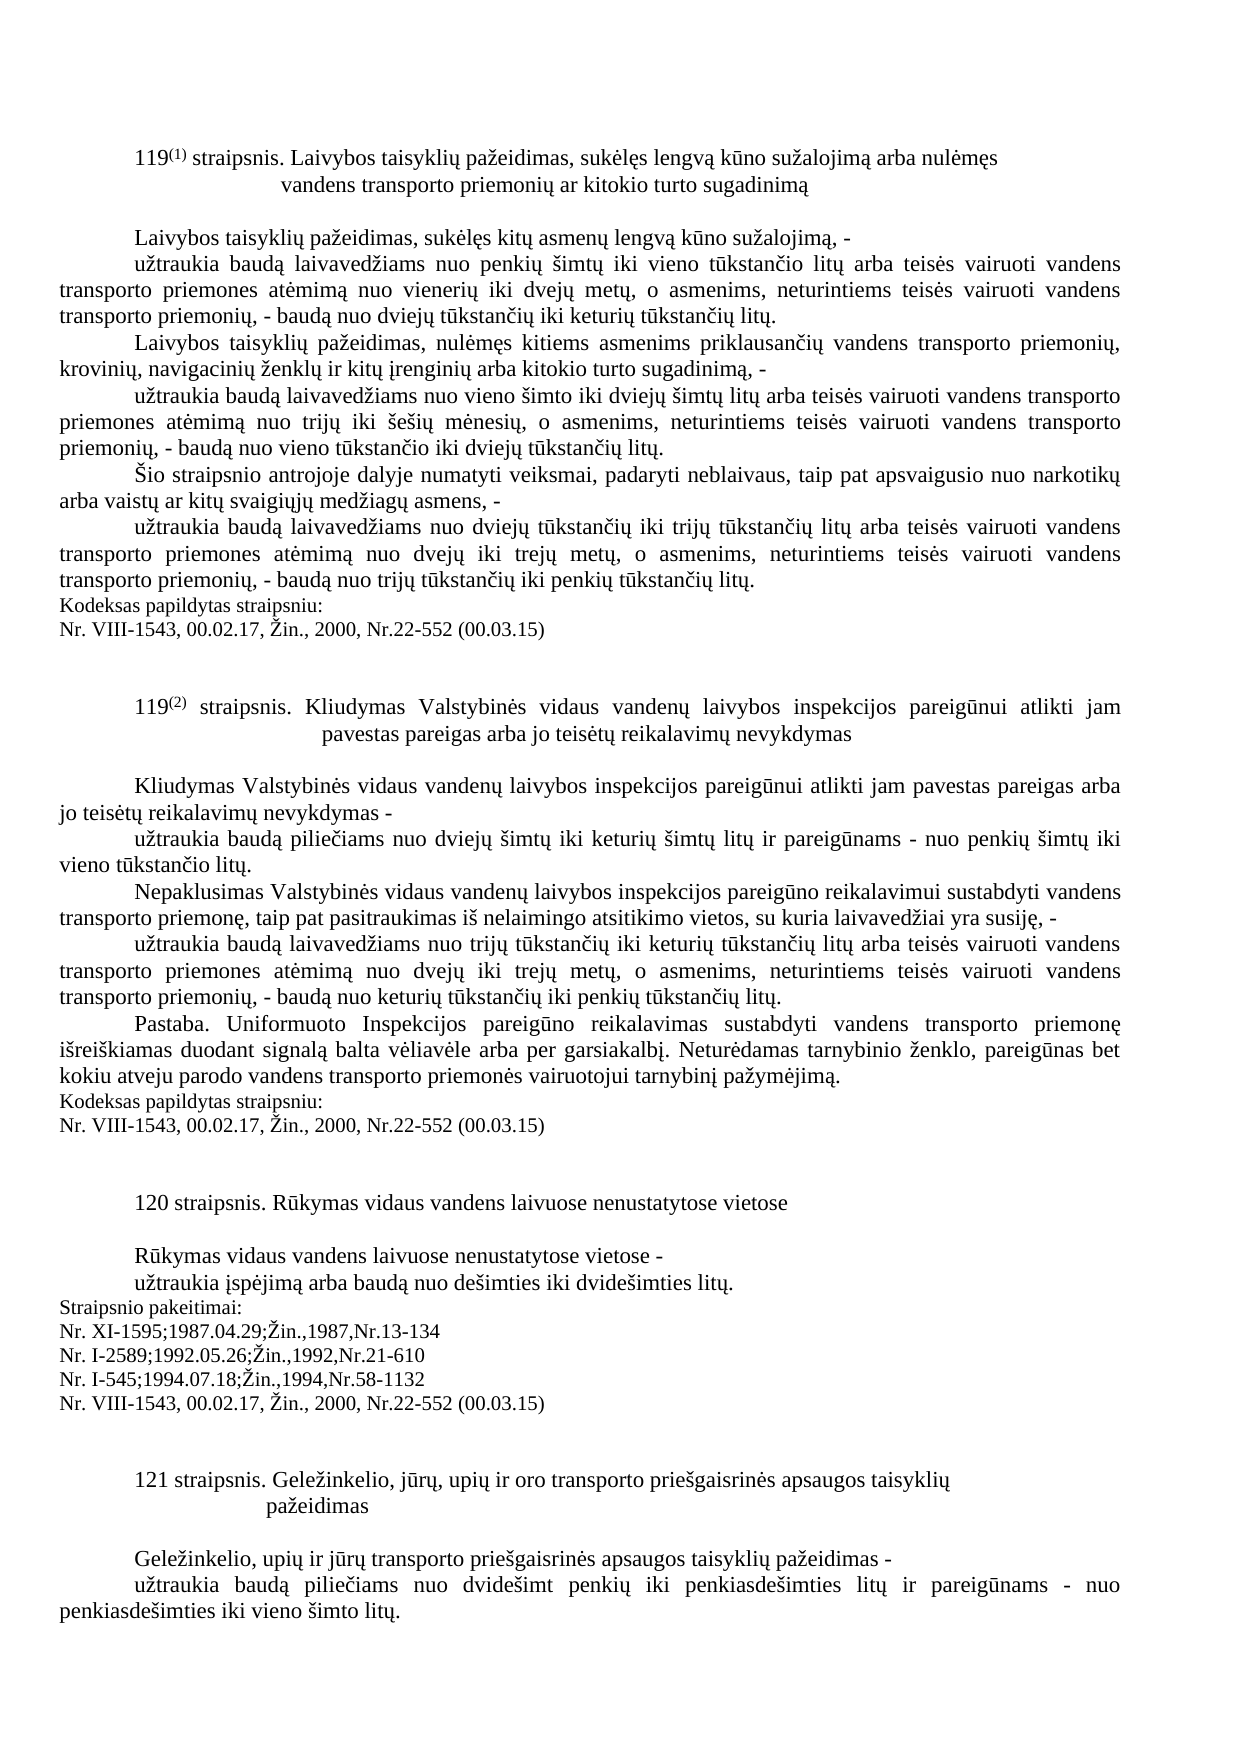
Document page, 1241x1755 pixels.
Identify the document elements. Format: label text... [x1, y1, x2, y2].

text Nr. XI-1595;1987.04.29;Žin.,1987,Nr.13-134 [59, 1319, 1122, 1343]
text vandens transporto priemonių ar kitokio turto sugadinimą [281, 171, 1122, 197]
text Nr. I-2589;1992.05.26;Žin.,1992,Nr.21-610 [59, 1343, 1122, 1367]
text Rūkymas vidaus vandens laivuose nenustatytose vietose - [59, 1242, 1122, 1268]
text užtraukia baudą piliečiams nuo dviejų šimtų iki keturių šimtų litų ir pareigūnams - nuo penkių šimtų iki vieno tūkstančio litų. [59, 825, 1122, 878]
text 120 straipsnis. Rūkymas vidaus vandens laivuose nenustatytose vietose [59, 1189, 1122, 1216]
text Geležinkelio, upių ir jūrų transporto priešgaisrinės apsaugos taisyklių pažeidimas - [59, 1545, 1122, 1571]
text Straipsnio pakeitimai: [59, 1295, 1122, 1319]
text pažeidimas [266, 1492, 1122, 1518]
text Kliudymas Valstybinės vidaus vandenų laivybos inspekcijos pareigūnui atlikti jam pavestas pareigas arba jo teisėtų reikalavimų nevykdymas - [59, 772, 1122, 825]
text užtraukia baudą laivavedžiams nuo vieno šimto iki dviejų šimtų litų arba teisės vairuoti vandens transporto priemones atėmimą nuo trijų iki šešių mėnesių, o asmenims, neturintiems teisės vairuoti vandens transporto priemonių, - baudą nuo vieno tūkstančio iki dviejų tūkstančių litų. [59, 382, 1122, 461]
text užtraukia baudą piliečiams nuo dvidešimt penkių iki penkiasdešimties litų ir pareigūnams - nuo penkiasdešimties iki vieno šimto litų. [59, 1571, 1122, 1624]
text Nr. VIII-1543, 00.02.17, Žin., 2000, Nr.22-552 (00.03.15) [59, 1113, 1122, 1137]
text Laivybos taisyklių pažeidimas, nulėmęs kitiems asmenims priklausančių vandens transporto priemonių, krovinių, navigacinių ženklų ir kitų įrenginių arba kitokio turto sugadinimą, - [59, 329, 1122, 382]
text Pastaba. Uniformuoto Inspekcijos pareigūno reikalavimas sustabdyti vandens transporto priemonę išreiškiamas duodant signalą balta vėliavėle arba per garsiakalbį. Neturėdamas tarnybinio ženklo, pareigūnas bet kokiu atveju parodo vandens transporto priemonės vairuotojui tarnybinį pažymėjimą. [59, 1009, 1122, 1089]
text užtraukia įspėjimą arba baudą nuo dešimties iki dvidešimties litų. [59, 1268, 1122, 1295]
text užtraukia baudą laivavedžiams nuo trijų tūkstančių iki keturių tūkstančių litų arba teisės vairuoti vandens transporto priemones atėmimą nuo dvejų iki trejų metų, o asmenims, neturintiems teisės vairuoti vandens transporto priemonių, - baudą nuo keturių tūkstančių iki penkių tūkstančių litų. [59, 931, 1122, 1009]
text Nr. VIII-1543, 00.02.17, Žin., 2000, Nr.22-552 (00.03.15) [59, 617, 1122, 641]
text 119(1) straipsnis. Laivybos taisyklių pažeidimas, sukėlęs lengvą kūno sužalojimą arba nulėmęs [134, 144, 1122, 171]
text Nepaklusimas Valstybinės vidaus vandenų laivybos inspekcijos pareigūno reikalavimui sustabdyti vandens transporto priemonę, taip pat pasitraukimas iš nelaimingo atsitikimo vietos, su kuria laivavedžiai yra susiję, - [59, 878, 1122, 931]
text užtraukia baudą laivavedžiams nuo penkių šimtų iki vieno tūkstančio litų arba teisės vairuoti vandens transporto priemones atėmimą nuo vienerių iki dvejų metų, o asmenims, neturintiems teisės vairuoti vandens transporto priemonių, - baudą nuo dviejų tūkstančių iki keturių tūkstančių litų. [59, 250, 1122, 329]
text 119(2) straipsnis. Kliudymas Valstybinės vidaus vandenų laivybos inspekcijos pareigūnui atlikti jam pavestas pareigas arba jo teisėtų reikalavimų nevykdymas [134, 693, 1122, 746]
text Šio straipsnio antrojoje dalyje numatyti veiksmai, padaryti neblaivaus, taip pat apsvaigusio nuo narkotikų arba vaistų ar kitų svaigiųjų medžiagų asmens, - [59, 461, 1122, 513]
text 121 straipsnis. Geležinkelio, jūrų, upių ir oro transporto priešgaisrinės apsaugos taisyklių [134, 1466, 1122, 1492]
text Laivybos taisyklių pažeidimas, sukėlęs kitų asmenų lengvą kūno sužalojimą, - [59, 223, 1122, 250]
text užtraukia baudą laivavedžiams nuo dviejų tūkstančių iki trijų tūkstančių litų arba teisės vairuoti vandens transporto priemones atėmimą nuo dvejų iki trejų metų, o asmenims, neturintiems teisės vairuoti vandens transporto priemonių, - baudą nuo trijų tūkstančių iki penkių tūkstančių litų. [59, 513, 1122, 592]
text Nr. I-545;1994.07.18;Žin.,1994,Nr.58-1132 [59, 1367, 1122, 1391]
text Nr. VIII-1543, 00.02.17, Žin., 2000, Nr.22-552 (00.03.15) [59, 1391, 1122, 1415]
text Kodeksas papildytas straipsniu: [59, 592, 1122, 617]
text Kodeksas papildytas straipsniu: [59, 1089, 1122, 1113]
